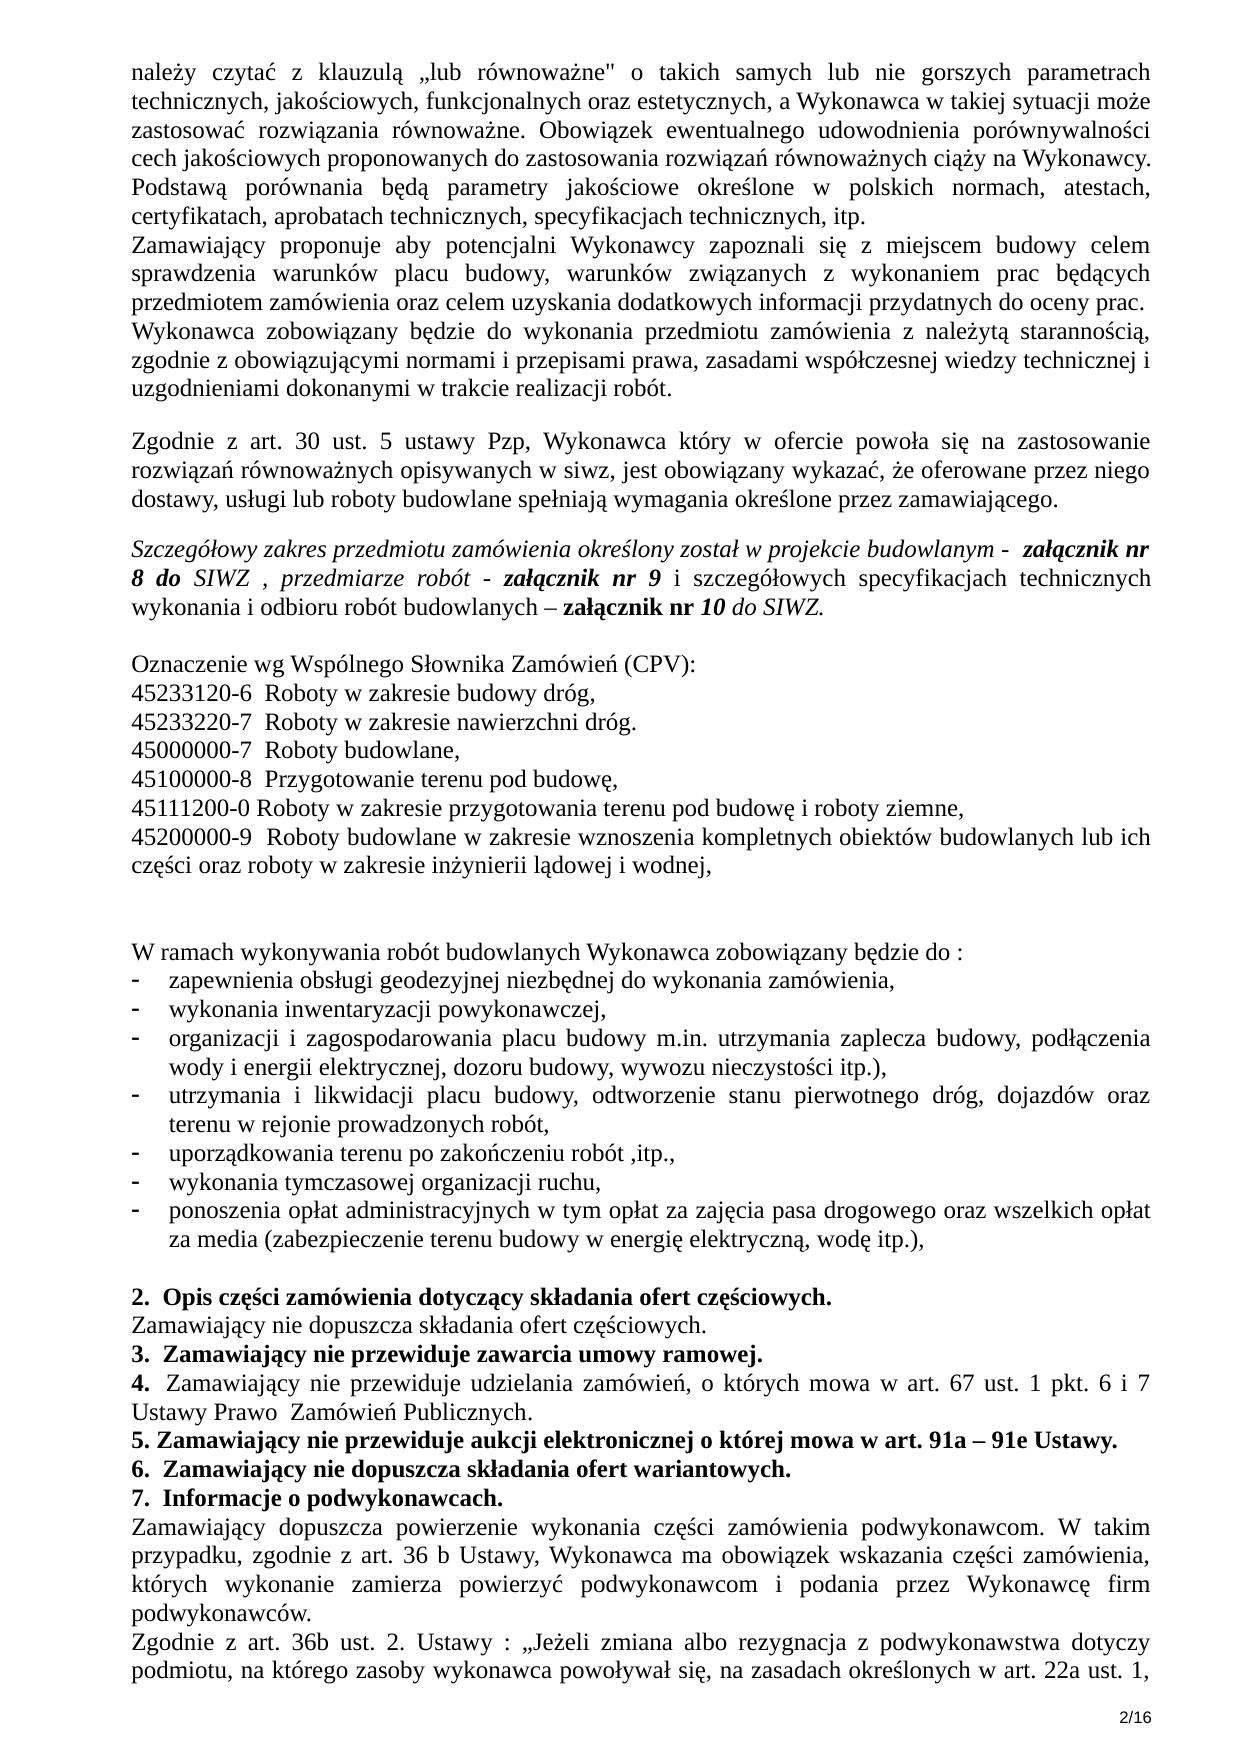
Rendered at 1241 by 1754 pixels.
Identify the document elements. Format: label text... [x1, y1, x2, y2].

text Zgodnie z art. 30 ust. 5 ustawy Pzp, Wykonawca który w ofercie powoła się na zastosowanie rozwiązań równoważnych opisywanych w siwz, jest obowiązany wykazać, że oferowane przez niego dostawy, usługi lub roboty budowlane spełniają wymagania określone przez zamawiającego. [131, 426, 1151, 512]
text Zgodnie z art. 36b ust. 2. Ustawy : „Jeżeli zmiana albo rezygnacja z podwykonawstwa dotyczy podmiotu, na którego zasoby wykonawca powoływał się, na zasadach określonych w art. 22a ust. 1, [131, 1627, 1151, 1684]
text Zamawiający dopuszcza powierzenie wykonania części zamówienia podwykonawcom. W takim przypadku, zgodnie z art. 36 b Ustawy, Wykonawca ma obowiązek wskazania części zamówienia, których wykonanie zamierza powierzyć podwykonawcom i podania przez Wykonawcę firm podwykonawców. [131, 1512, 1151, 1627]
list wykonania inwentaryzacji powykonawczej, [131, 994, 1151, 1023]
text 45200000-9 Roboty budowlane w zakresie wznoszenia kompletnych obiektów budowlanych lub ich części oraz roboty w zakresie inżynierii lądowej i wodnej, [131, 822, 1151, 879]
text 45233120-6 Roboty w zakresie budowy dróg, [131, 678, 1151, 707]
text Szczegółowy zakres przedmiotu zamówienia określony został w projekcie budowlanym - załącznik nr 8 do SIWZ , przedmiarze robót - załącznik nr 9 i szczegółowych specyfikacjach technicznych wykonania i odbioru robót budowlanych – załącznik nr 10 do SIWZ. [131, 534, 1151, 620]
list wykonania tymczasowej organizacji ruchu, [131, 1167, 1151, 1195]
text 3. Zamawiający nie przewiduje zawarcia umowy ramowej. [131, 1339, 1151, 1368]
text 6. Zamawiający nie dopuszcza składania ofert wariantowych. [131, 1454, 1151, 1483]
list ponoszenia opłat administracyjnych w tym opłat za zajęcia pasa drogowego oraz wszelkich opłat za media (zabezpieczenie terenu budowy w energię elektryczną, wodę itp.), [131, 1195, 1151, 1253]
text 45000000-7 Roboty budowlane, [131, 735, 1151, 764]
list uporządkowania terenu po zakończeniu robót ,itp., [131, 1138, 1151, 1167]
text Oznaczenie wg Wspólnego Słownika Zamówień (CPV): [131, 649, 1151, 678]
text 45111200-0 Roboty w zakresie przygotowania terenu pod budowę i roboty ziemne, [131, 793, 1151, 822]
text 4. Zamawiający nie przewiduje udzielania zamówień, o których mowa w art. 67 ust. 1 pkt. 6 i 7 Ustawy Prawo Zamówień Publicznych. [131, 1368, 1151, 1425]
text 45233220-7 Roboty w zakresie nawierzchni dróg. [131, 707, 1151, 735]
text W ramach wykonywania robót budowlanych Wykonawca zobowiązany będzie do : [131, 937, 1151, 965]
text 2. Opis części zamówienia dotyczący składania ofert częściowych. Zamawiający nie dopuszcza składania ofert częściowych. [131, 1282, 1151, 1339]
list zapewnienia obsługi geodezyjnej niezbędnej do wykonania zamówienia, [131, 965, 1151, 994]
text 7. Informacje o podwykonawcach. [131, 1483, 1151, 1512]
text Wykonawca zobowiązany będzie do wykonania przedmiotu zamówienia z należytą starannością, zgodnie z obowiązującymi normami i przepisami prawa, zasadami współczesnej wiedzy technicznej i uzgodnieniami dokonanymi w trakcie realizacji robót. [131, 316, 1151, 402]
text 45100000-8 Przygotowanie terenu pod budowę, [131, 764, 1151, 793]
list utrzymania i likwidacji placu budowy, odtworzenie stanu pierwotnego dróg, dojazdów oraz terenu w rejonie prowadzonych robót, [131, 1080, 1151, 1138]
text 5. Zamawiający nie przewiduje aukcji elektronicznej o której mowa w art. 91a – 91e Ustawy. [131, 1425, 1151, 1454]
list organizacji i zagospodarowania placu budowy m.in. utrzymania zaplecza budowy, podłączenia wody i energii elektrycznej, dozoru budowy, wywozu nieczystości itp.), [131, 1023, 1151, 1080]
text należy czytać z klauzulą „lub równoważne" o takich samych lub nie gorszych parametrach technicznych, jakościowych, funkcjonalnych oraz estetycznych, a Wykonawca w takiej sytuacji może zastosować rozwiązania równoważne. Obowiązek ewentualnego udowodnienia porównywalności cech jakościowych proponowanych do zastosowania rozwiązań równoważnych ciąży na Wykonawcy. Podstawą porównania będą parametry jakościowe określone w polskich normach, atestach, certyfikatach, aprobatach technicznych, specyfikacjach technicznych, itp. [131, 57, 1151, 230]
text Zamawiający proponuje aby potencjalni Wykonawcy zapoznali się z miejscem budowy celem sprawdzenia warunków placu budowy, warunków związanych z wykonaniem prac będących przedmiotem zamówienia oraz celem uzyskania dodatkowych informacji przydatnych do oceny prac. [131, 230, 1151, 316]
